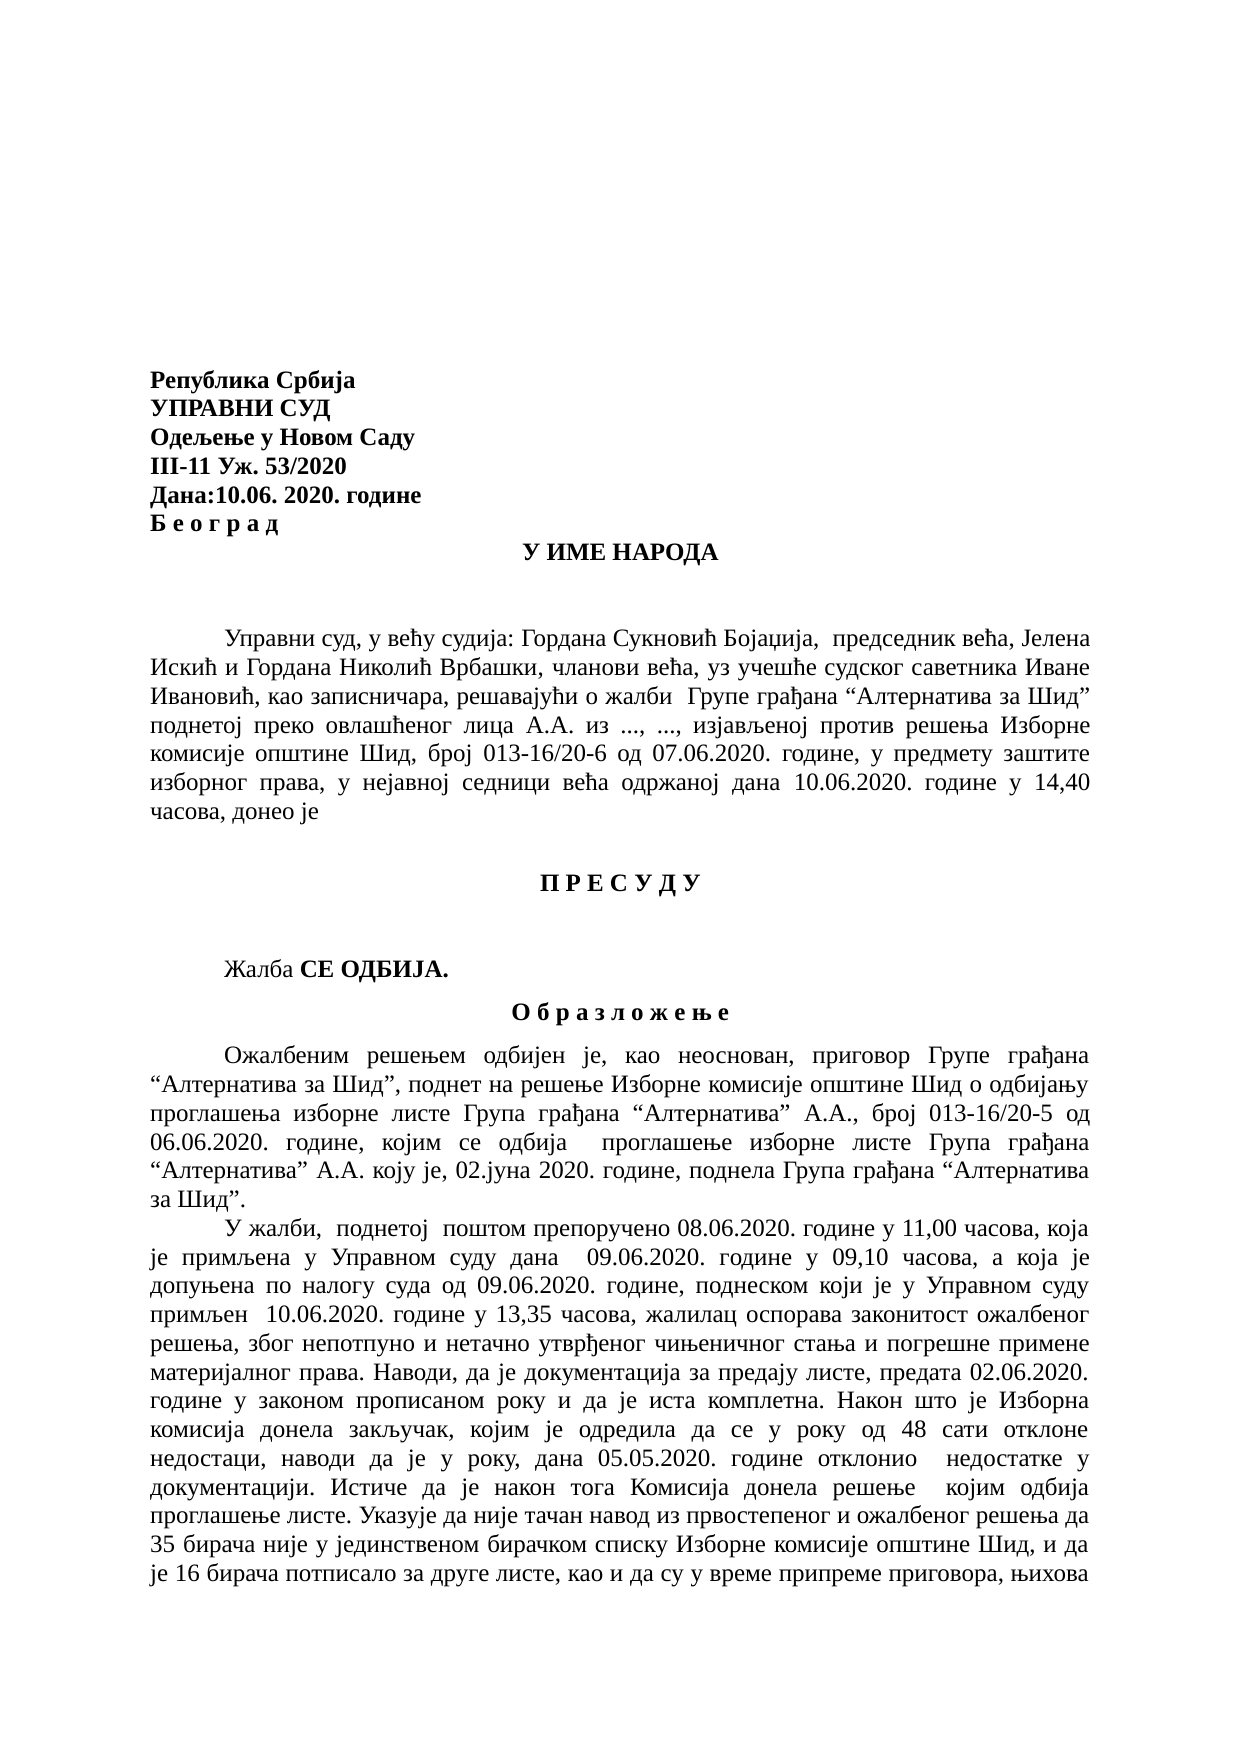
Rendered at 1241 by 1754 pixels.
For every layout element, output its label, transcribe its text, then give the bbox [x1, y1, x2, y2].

text Дана:10.06. 2020. године [150, 480, 1090, 508]
text П Р Е С У Д У [150, 868, 1090, 897]
text У жалби, поднетој поштом препоручено 08.06.2020. године у 11,00 часова, која је примљена у Управном суду дана 09.06.2020. године у 09,10 часова, а која је допуњена по налогу суда од 09.06.2020. године, поднеском који је у Управном суду примљен 10.06.2020. године у 13,35 часова, жалилац оспорава законитост ожалбеног решења, због непотпуно и нетачно утврђеног чињеничног стања и погрешне примене материјалног права. Наводи, да је документација за предају листе, предата 02.06.2020. године у законом прописаном року и да је иста комплетна. Након што је Изборна комисија донела закључак, којим је одредила да се у року од 48 сати отклоне недостаци, наводи да је у року, дана 05.05.2020. године отклонио недостатке у документацији. Истиче да је након тога Комисија донела решење којим одбија проглашење листе. Указује да није тачан навод из првостепеног и ожалбеног решења да 35 бирача није у јединственом бирачком списку Изборне комисије општине Шид, и да је 16 бирача потписало за друге листе, као и да су у време припреме приговора, њихова [150, 1213, 1090, 1587]
text Жалба СЕ ОДБИЈА. [150, 954, 1090, 983]
text III-11 Уж. 53/2020 [150, 451, 1090, 480]
text У ИМЕ НАРОДА [150, 537, 1090, 566]
text Управни суд, у већу судија: Гордана Сукновић Бојаџија, председник већа, Јелена Искић и Гордана Николић Врбашки, чланови већа, уз учешће судског саветника Иване Ивановић, као записничара, решавајући о жалби Групе грађана “Алтернатива за Шид” поднетој преко овлашћеног лица А.А. из ..., ..., изјављеној против решења Изборне комисије општине Шид, број 013-16/20-6 од 07.06.2020. године, у предмету заштите изборног права, у нејавној седници већа одржаној дана 10.06.2020. године у 14,40 часова, донео је [150, 623, 1090, 825]
text УПРАВНИ СУД [150, 393, 1090, 422]
text Одељење у Новом Саду [150, 422, 1090, 451]
text Република Србија [150, 148, 1090, 393]
text Ожалбеним решењем одбијен је, као неоснован, приговор Групе грађана “Алтернатива за Шид”, поднет на решење Изборне комисије општине Шид о одбијању проглашења изборне листе Група грађана “Алтернатива” А.А., број 013-16/20-5 од 06.06.2020. године, којим се одбија проглашење изборне листе Група грађана “Алтернатива” А.А. коју је, 02.јуна 2020. године, поднела Група грађана “Алтернатива за Шид”. [150, 1040, 1090, 1213]
text О б р а з л о ж е њ е [150, 997, 1090, 1026]
text Б е о г р а д [150, 508, 1090, 537]
